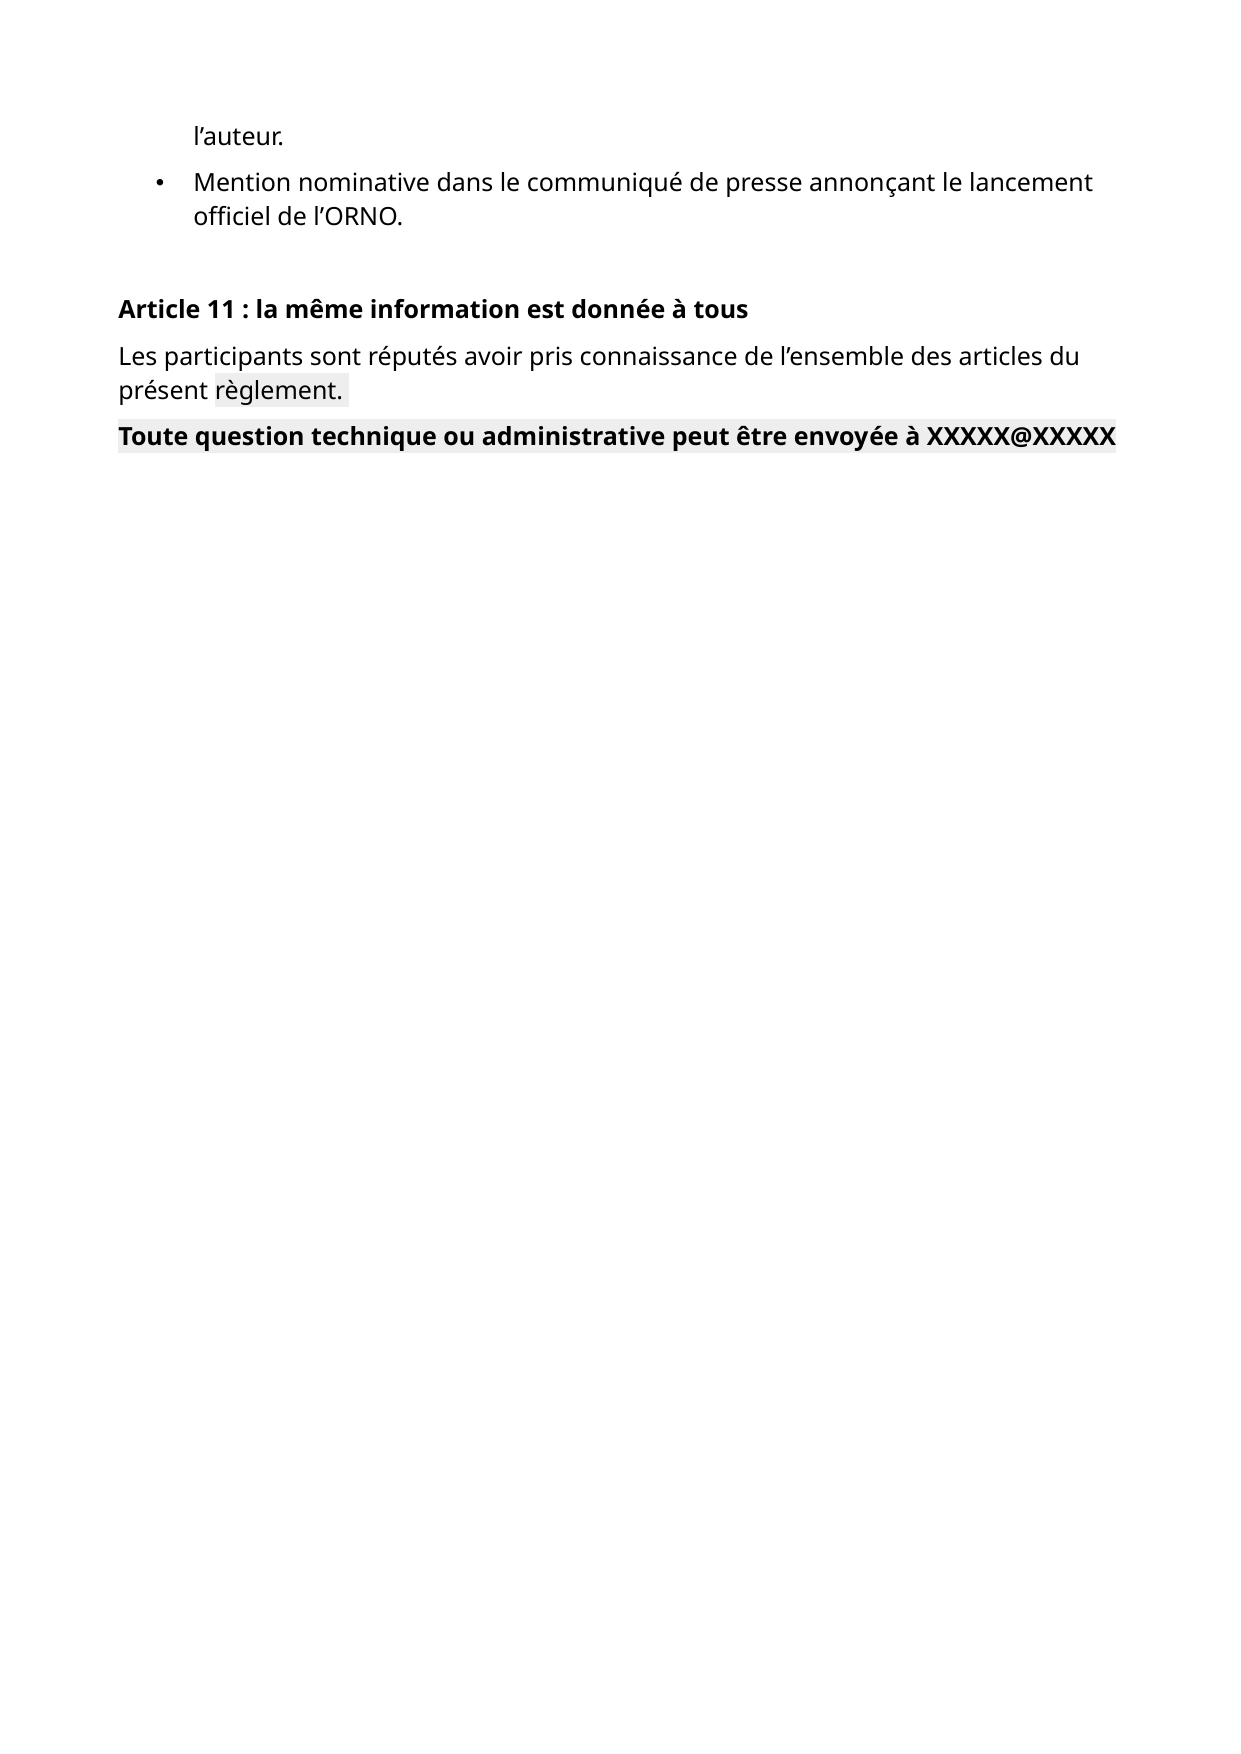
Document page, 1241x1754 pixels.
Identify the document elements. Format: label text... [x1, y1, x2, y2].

list Mention nominative dans le communiqué de presse annonçant le lancement officiel de l’ORNO. [156, 165, 1122, 233]
list l’auteur. [156, 118, 1122, 152]
text Les participants sont réputés avoir pris connaissance de l’ensemble des articles du présent règlement. [118, 338, 1122, 407]
text Toute question technique ou administrative peut être envoyée à XXXXX@XXXXX [118, 419, 1122, 453]
text Article 11 : la même information est donnée à tous [118, 292, 1122, 326]
